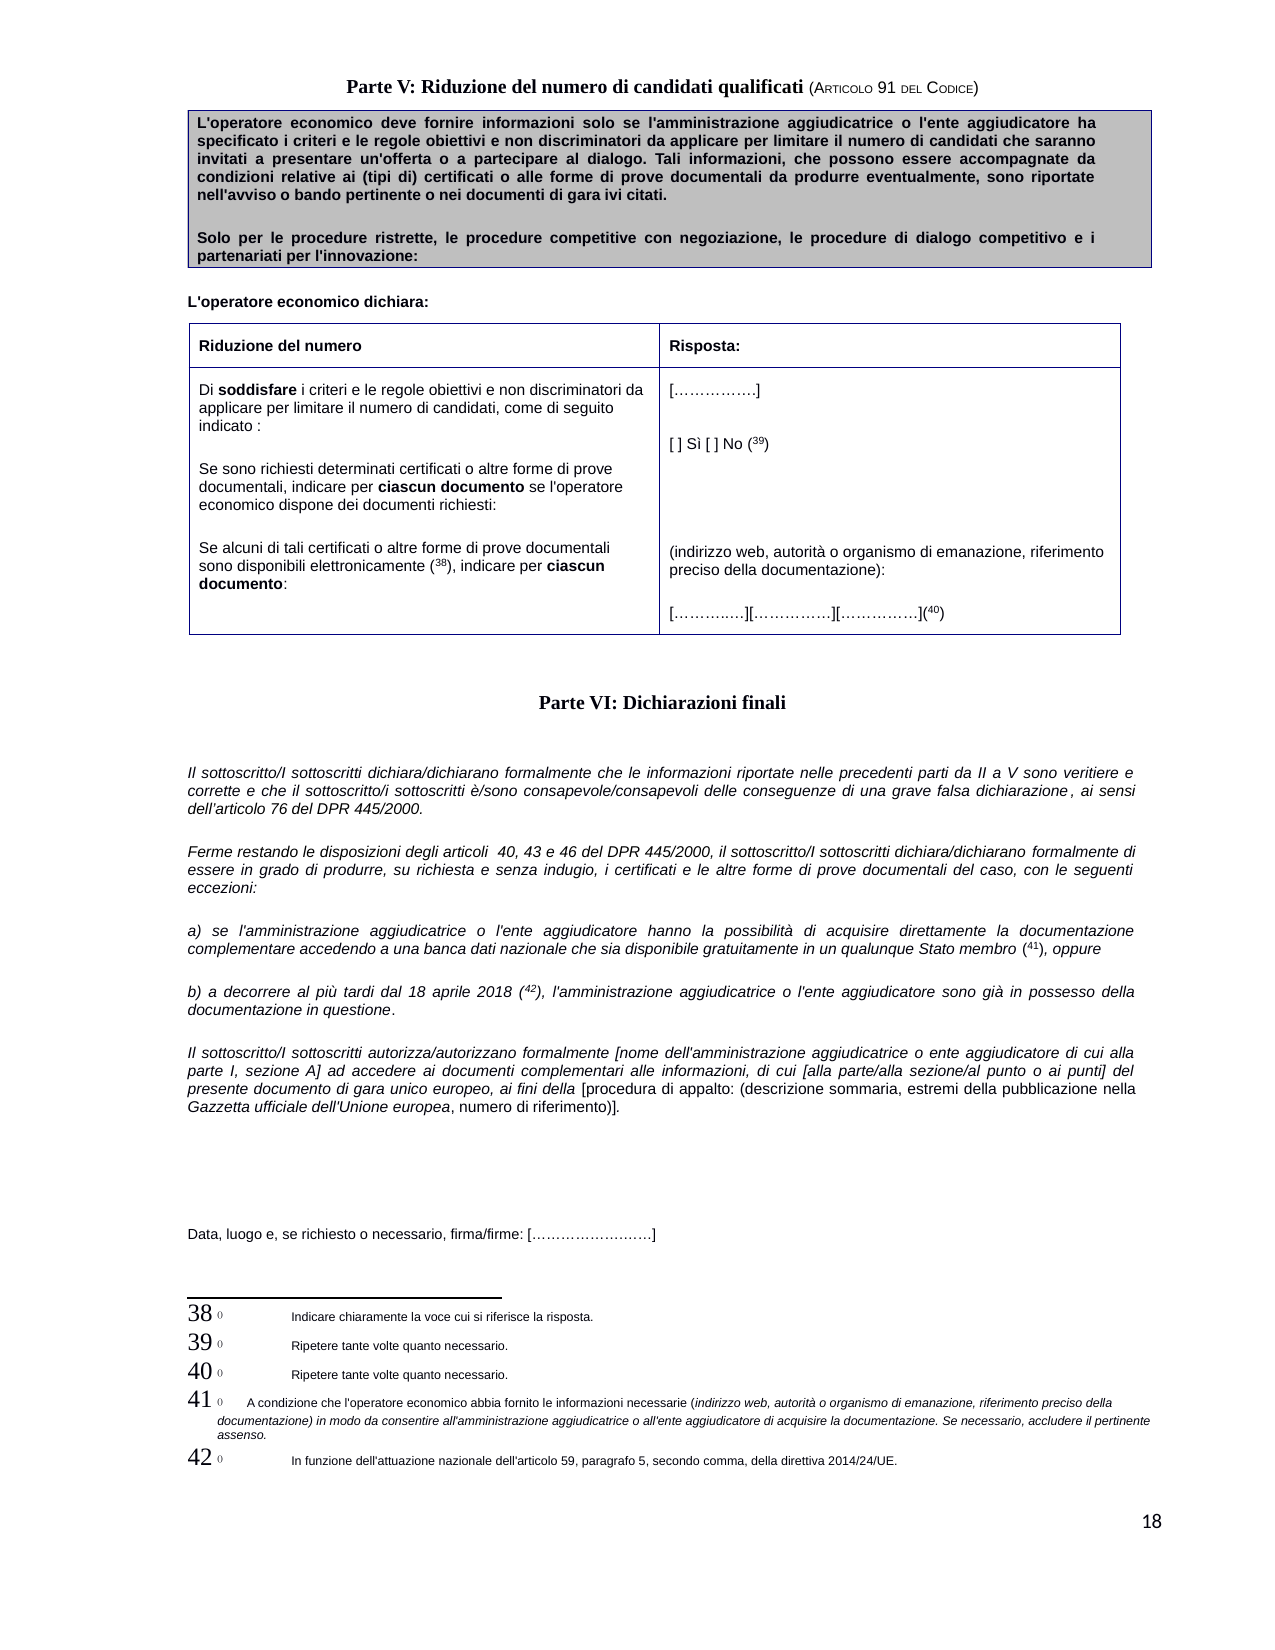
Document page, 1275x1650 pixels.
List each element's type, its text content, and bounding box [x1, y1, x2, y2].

text Data, luogo e, se richiesto o necessario, firma/firme: [……………….……] [187, 1226, 1137, 1242]
title Parte VI: Dichiarazioni finali [187, 691, 1137, 714]
text b) a decorrere al più tardi dal 18 aprile 2018 (), l'amministrazione aggiudicatrice o l'ente aggiudicatore sono già in possesso della documentazione in questione. [187, 983, 1137, 1019]
text () A condizione che l'operatore economico abbia fornito le informazioni necessarie (indirizzo web, autorità o organismo di emanazione, riferimento preciso della documentazione) in modo da consentire all'amministrazione aggiudicatrice o all'ente aggiudicatore di acquisire la documentazione. Se necessario, accludere il pertinente assenso. [187, 1384, 1197, 1442]
text Parte V: Riduzione del numero di candidati qualificati (Articolo 91 del Codice) [187, 75, 1137, 98]
table_cell Di soddisfare i criteri e le regole obiettivi e non discriminatori da applicare per limitare il numero di candidati, come di seguito indicato : Se sono richiesti determinati certificati o altre forme di prove documentali, indicare per ciascun documento se l'operatore economico dispone dei documenti richiesti: Se alcuni di tali certificati o altre forme di prove documentali sono disponibili elettronicamente (), indicare per ciascun documento: [190, 368, 659, 634]
text Solo per le procedure ristrette, le procedure competitive con negoziazione, le procedure di dialogo competitivo e i partenariati per l'innovazione: [189, 225, 1151, 267]
table_header Risposta: [660, 324, 1120, 367]
text L'operatore economico deve fornire informazioni solo se l'amministrazione aggiudicatrice o l'ente aggiudicatore ha specificato i criteri e le regole obiettivi e non discriminatori da applicare per limitare il numero di candidati che saranno invitati a presentare un'offerta o a partecipare al dialogo. Tali informazioni, che possono essere accompagnate da condizioni relative ai (tipi di) certificati o alle forme di prove documentali da produrre eventualmente, sono riportate nell'avviso o bando pertinente o nei documenti di gara ivi citati. [189, 111, 1151, 203]
table_header Riduzione del numero [190, 324, 659, 367]
text Il sottoscritto/I sottoscritti autorizza/autorizzano formalmente [nome dell'amministrazione aggiudicatrice o ente aggiudicatore di cui alla parte I, sezione A] ad accedere ai documenti complementari alle informazioni, di cui [alla parte/alla sezione/al punto o ai punti] del presente documento di gara unico europeo, ai fini della [procedura di appalto: (descrizione sommaria, estremi della pubblicazione nella Gazzetta ufficiale dell'Unione europea, numero di riferimento)]. [187, 1044, 1137, 1116]
text Il sottoscritto/I sottoscritti dichiara/dichiarano formalmente che le informazioni riportate nelle precedenti parti da II a V sono veritiere e corrette e che il sottoscritto/i sottoscritti è/sono consapevole/consapevoli delle conseguenze di una grave falsa dichiarazione, ai sensi dell’articolo 76 del DPR 445/2000. [187, 764, 1137, 818]
text () In funzione dell'attuazione nazionale dell'articolo 59, paragrafo 5, secondo comma, della direttiva 2014/24/UE. [187, 1442, 1197, 1471]
text Ferme restando le disposizioni degli articoli 40, 43 e 46 del DPR 445/2000, il sottoscritto/I sottoscritti dichiara/dichiarano formalmente di essere in grado di produrre, su richiesta e senza indugio, i certificati e le altre forme di prove documentali del caso, con le seguenti eccezioni: [187, 843, 1137, 897]
text L'operatore economico dichiara: [187, 293, 1137, 311]
table_cell […………….] [ ] Sì [ ] No () (indirizzo web, autorità o organismo di emanazione, riferimento preciso della documentazione): [………..…][……………][……………]() [660, 368, 1120, 634]
text a) se l'amministrazione aggiudicatrice o l'ente aggiudicatore hanno la possibilità di acquisire direttamente la documentazione complementare accedendo a una banca dati nazionale che sia disponibile gratuitamente in un qualunque Stato membro (), oppure [187, 922, 1137, 958]
